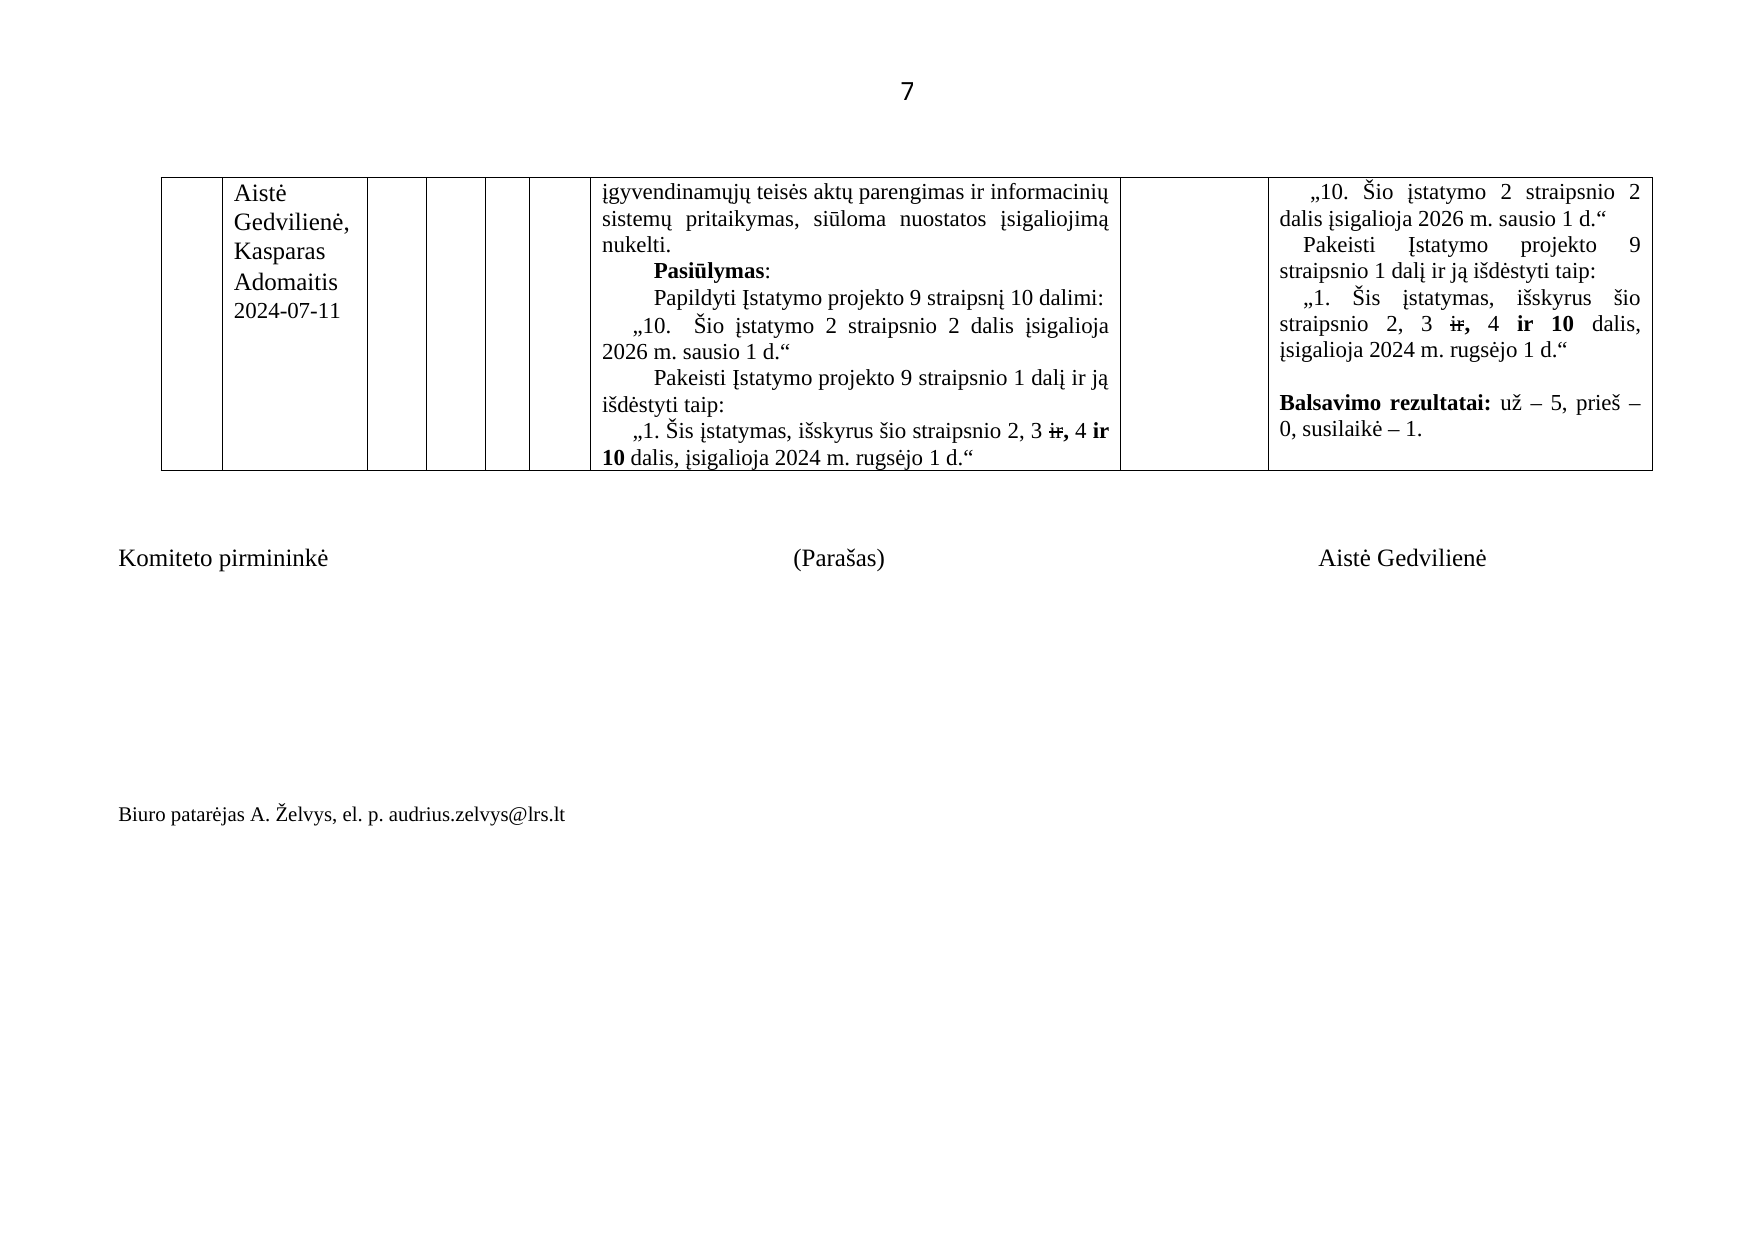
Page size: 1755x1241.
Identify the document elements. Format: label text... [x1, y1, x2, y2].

table_cell [368, 178, 426, 470]
table_cell „10. Šio įstatymo 2 straipsnio 2 dalis įsigalioja 2026 m. sausio 1 d.“ Pakeisti Įstatymo projekto 9 straipsnio 1 dalį ir ją išdėstyti taip: „1. Šis įstatymas, išskyrus šio straipsnio 2, 3 ir, 4 ir 10 dalis, įsigalioja 2024 m. rugsėjo 1 d.“ Balsavimo rezultatai: už – 5, prieš – 0, susilaikė – 1. [1269, 178, 1652, 470]
table_cell Aistė Gedvilienė, Kasparas Adomaitis 2024-07-11 [223, 178, 367, 470]
table_cell [530, 178, 590, 470]
text Komiteto pirmininkė (Parašas) Aistė Gedvilienė [118, 543, 1695, 572]
table_cell [162, 178, 222, 470]
text Biuro patarėjas A. Želvys, el. p. audrius.zelvys@lrs.lt [118, 802, 1695, 826]
table_cell [427, 178, 485, 470]
table_cell įgyvendinamųjų teisės aktų parengimas ir informacinių sistemų pritaikymas, siūloma nuostatos įsigaliojimą nukelti. Pasiūlymas: Papildyti Įstatymo projekto 9 straipsnį 10 dalimi: „10. Šio įstatymo 2 straipsnio 2 dalis įsigalioja 2026 m. sausio 1 d.“ Pakeisti Įstatymo projekto 9 straipsnio 1 dalį ir ją išdėstyti taip: „1. Šis įstatymas, išskyrus šio straipsnio 2, 3 ir, 4 ir 10 dalis, įsigalioja 2024 m. rugsėjo 1 d.“ [591, 178, 1120, 470]
table_cell [1121, 178, 1268, 470]
table_cell [486, 178, 529, 470]
